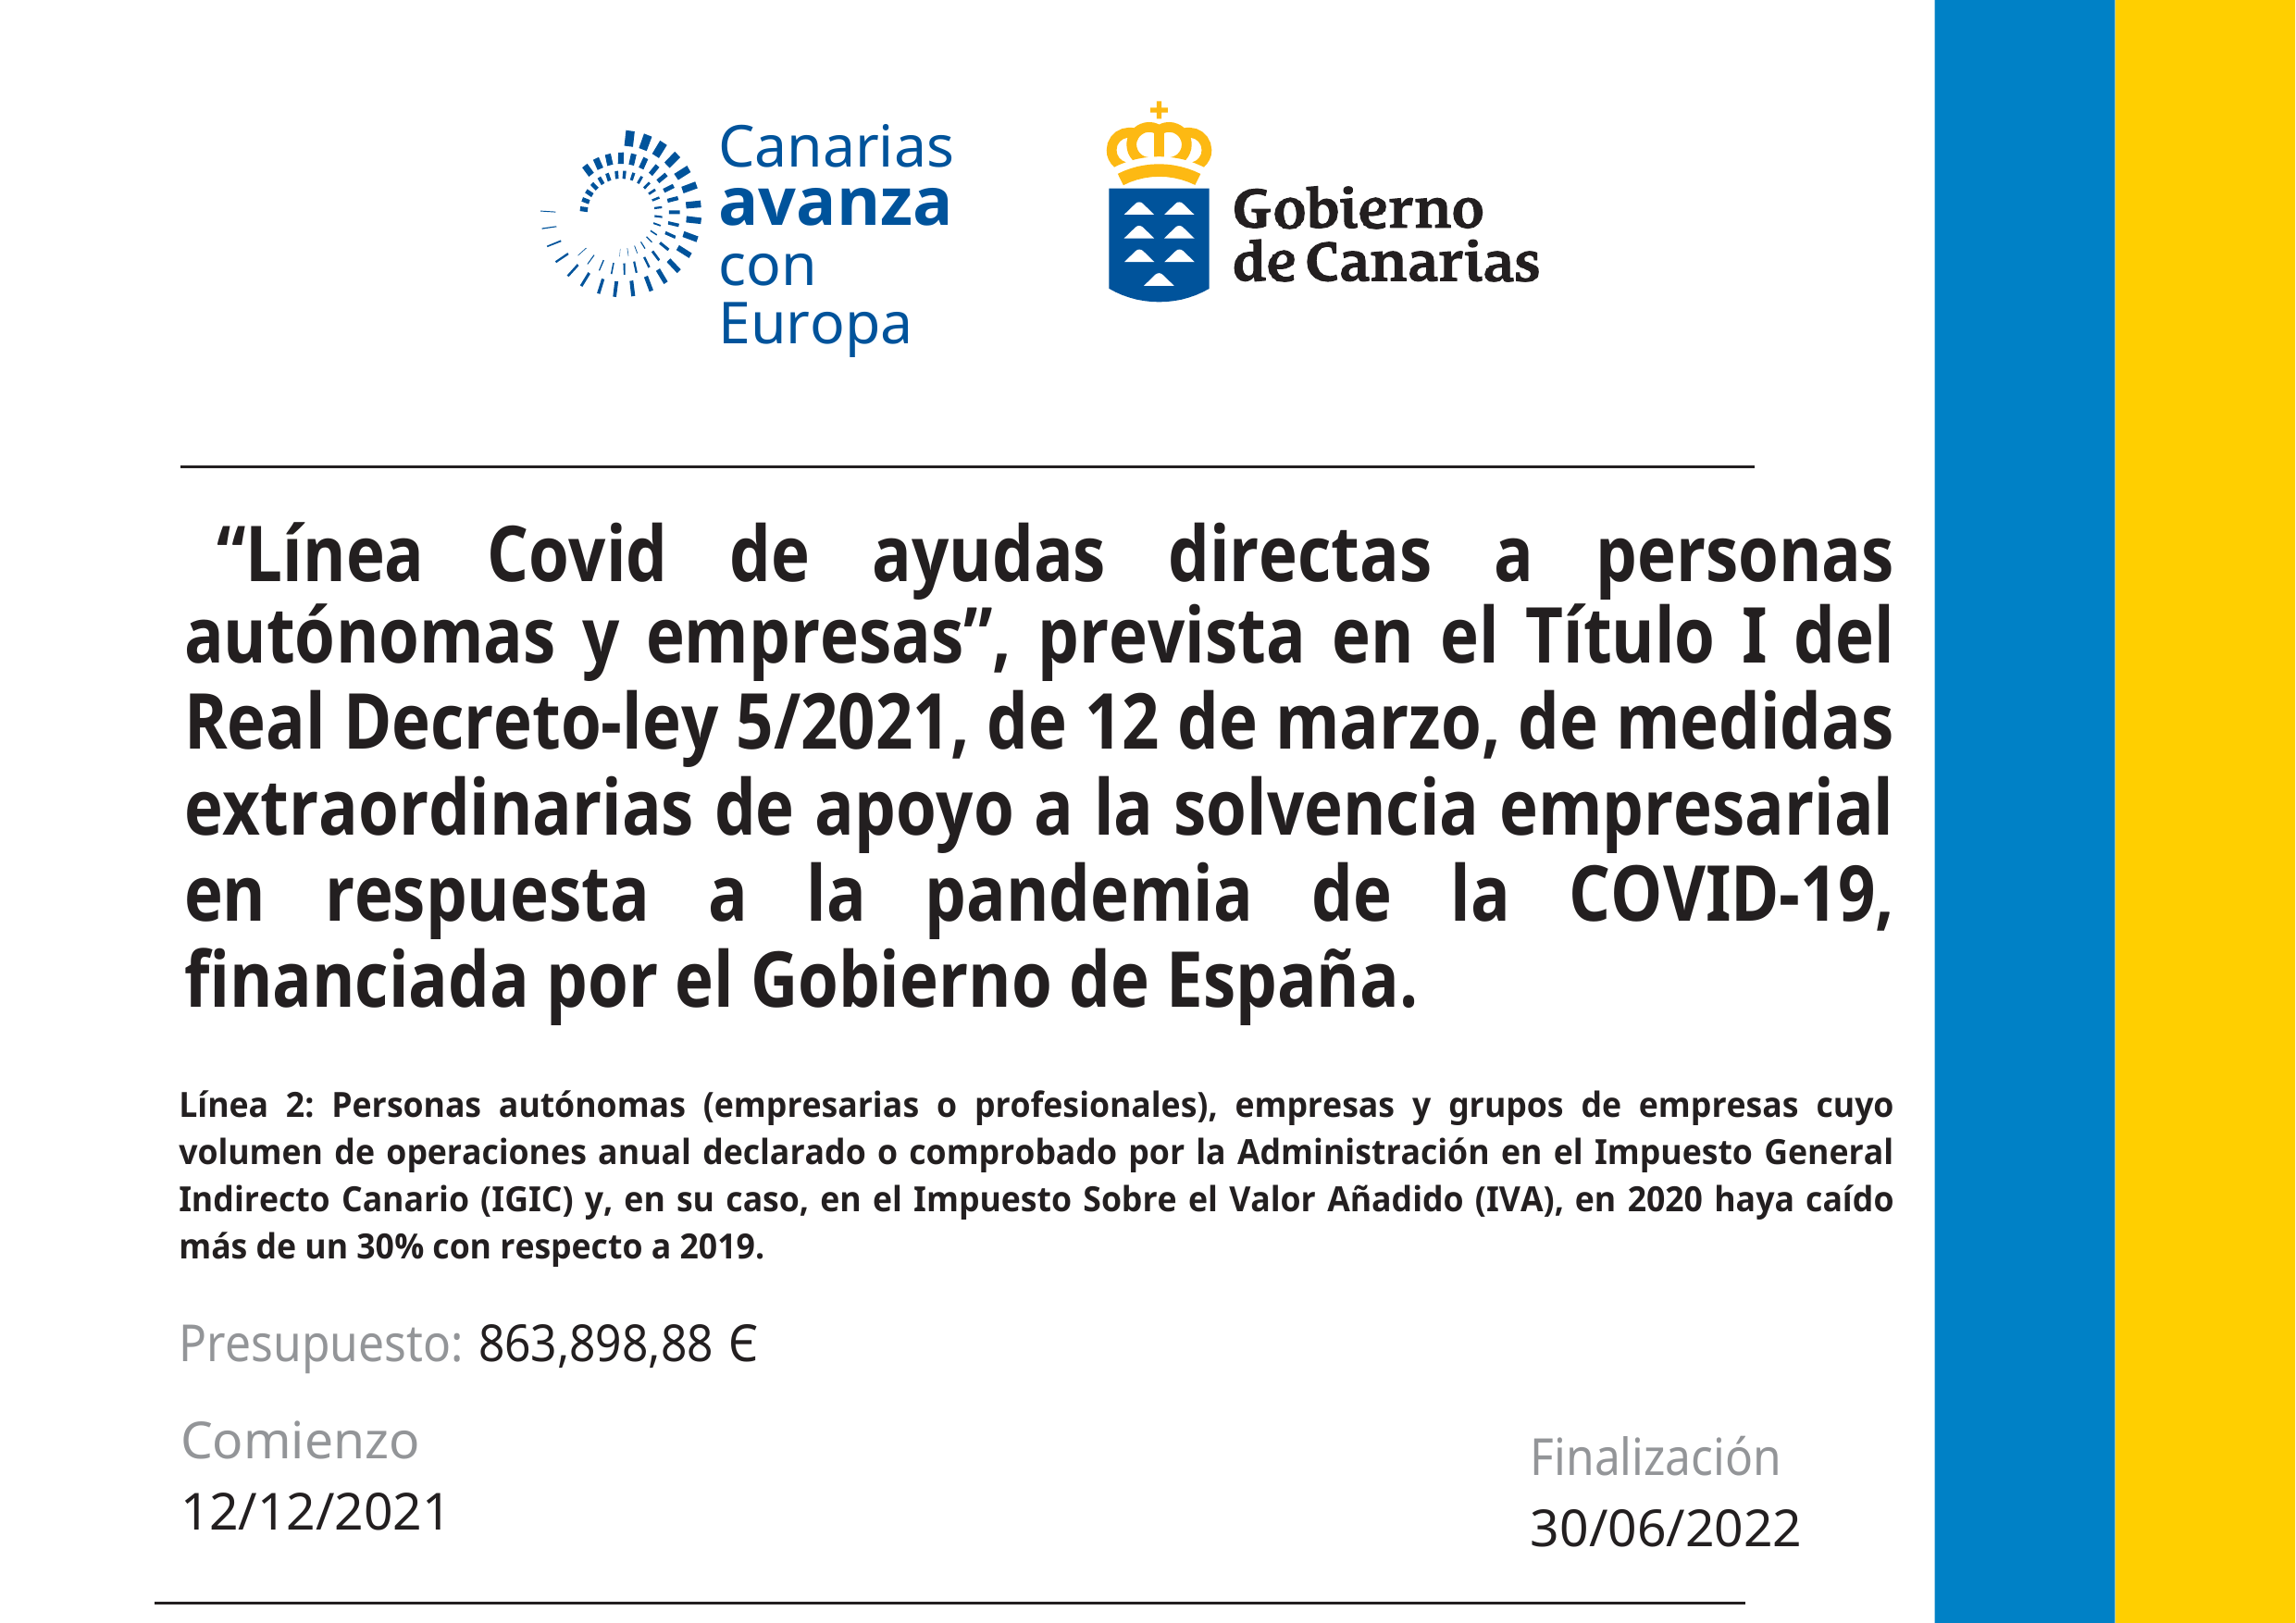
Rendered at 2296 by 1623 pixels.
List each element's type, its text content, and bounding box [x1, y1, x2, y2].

picture [1268, 250, 1295, 282]
picture [1359, 197, 1386, 229]
title “Línea Covid de ayudas directas a personas autónomas y empresas”, prevista en el Título I del Real Decreto-ley 5/2021, de 12 de marzo, de medidas extraordinarias de apoyo a la solvencia empresarial en respuesta a la pandemia de la COVID-19, financiada por el Gobierno de España. [184, 513, 1896, 1030]
text Comienzo 12/12/2021 [180, 1404, 461, 1545]
text Finalización 30/06/2022 [1531, 1420, 1868, 1562]
text Presupuesto: 863,898,88 Є [179, 1307, 873, 1376]
picture [1516, 251, 1539, 282]
text Canarias avanza con Europa [718, 121, 1024, 360]
picture [1484, 251, 1514, 282]
text Línea 2: Personas autónomas (empresarias o profesionales), empresas y grupos de empresas cuyo volumen de operaciones anual declarado o comprobado por la Administración en el Impuesto General Indirecto Canario (IGIC) y, en su caso, en el Impuesto Sobre el Valor Añadido (IVA), en 2020 haya caído más de un 30% con respecto a 2019. [179, 1080, 1896, 1269]
picture [1274, 197, 1305, 229]
